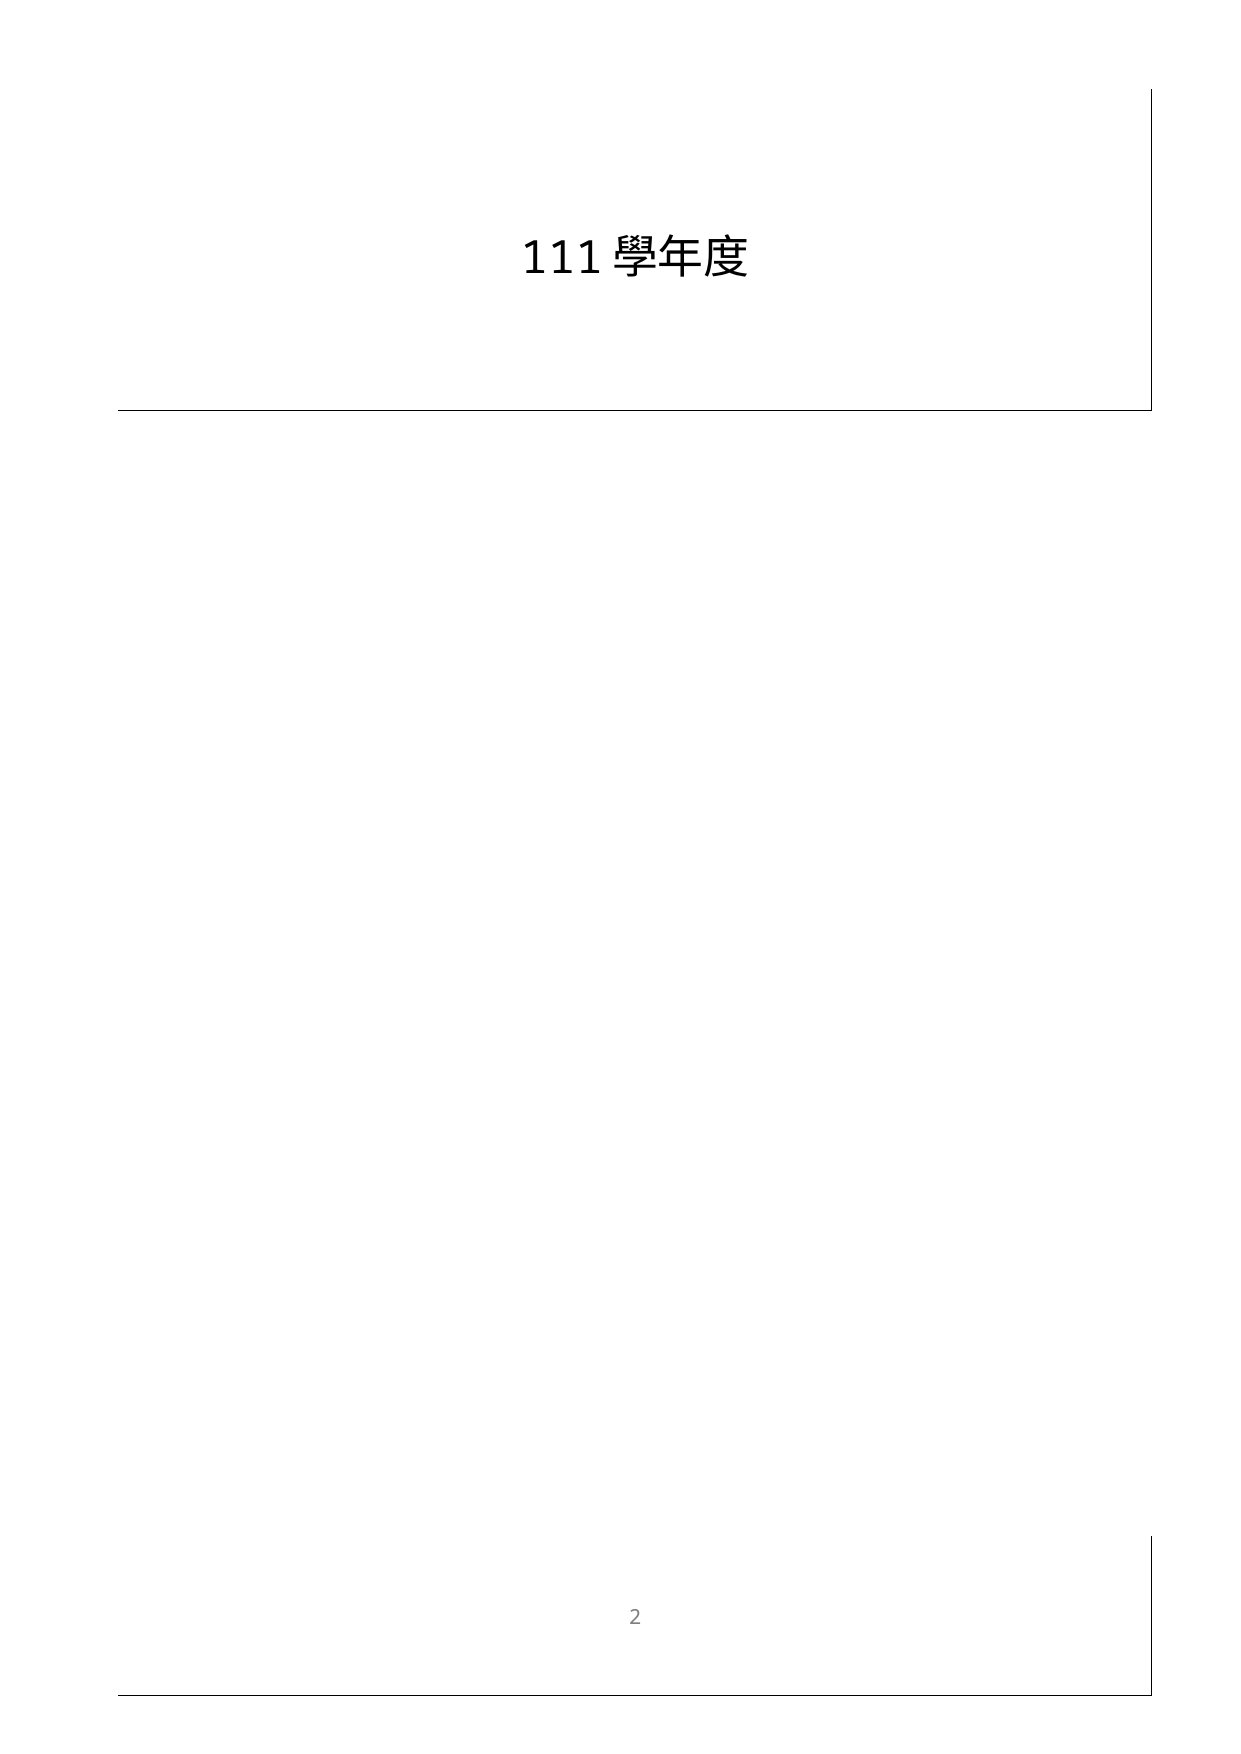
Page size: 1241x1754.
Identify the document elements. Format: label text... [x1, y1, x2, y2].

text 111學年度 [118, 218, 1151, 287]
